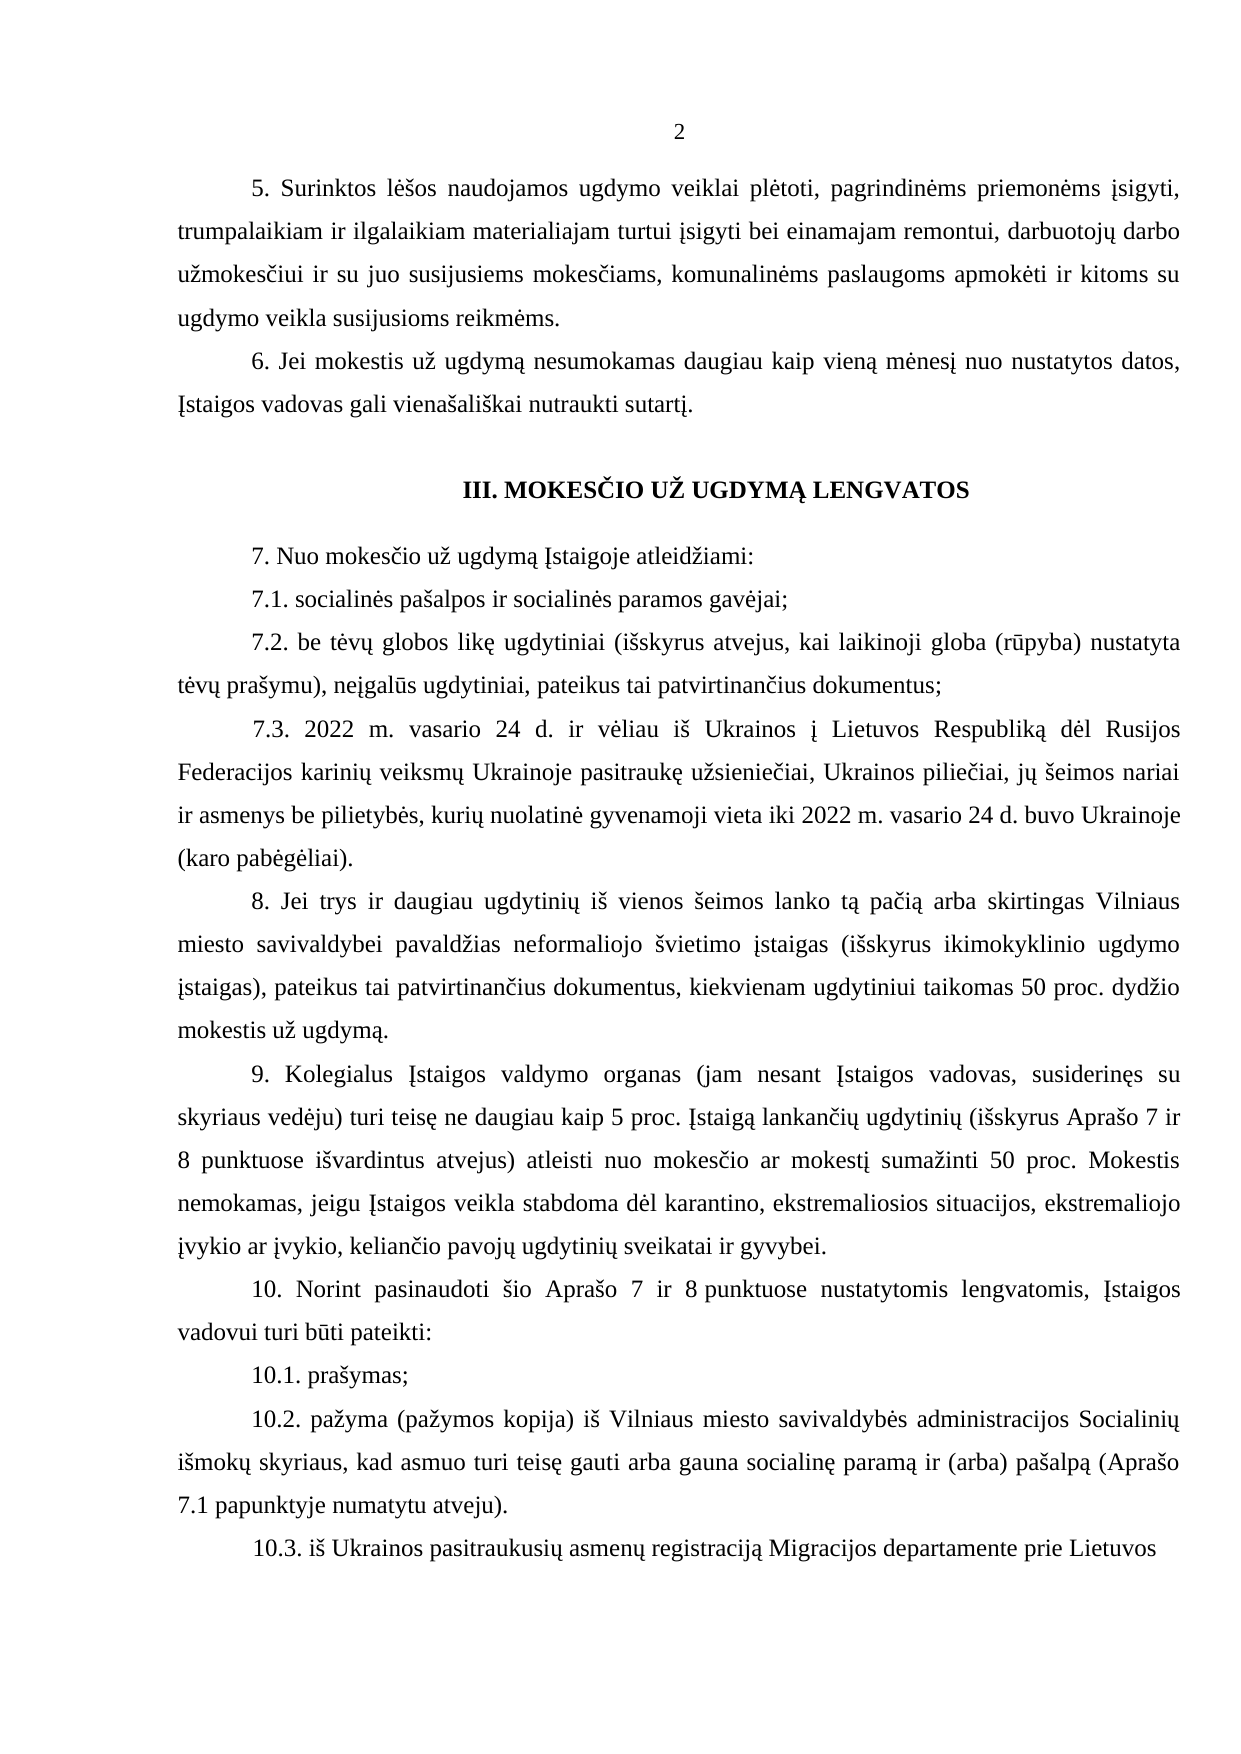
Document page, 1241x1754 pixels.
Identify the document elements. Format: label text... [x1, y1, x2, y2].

text 9. Kolegialus Įstaigos valdymo organas (jam nesant Įstaigos vadovas, susiderinęs su skyriaus vedėju) turi teisę ne daugiau kaip 5 proc. Įstaigą lankančių ugdytinių (išskyrus Aprašo 7 ir 8 punktuose išvardintus atvejus) atleisti nuo mokesčio ar mokestį sumažinti 50 proc. Mokestis nemokamas, jeigu Įstaigos veikla stabdoma dėl karantino, ekstremaliosios situacijos, ekstremaliojo įvykio ar įvykio, keliančio pavojų ugdytinių sveikatai ir gyvybei. [177, 1059, 1181, 1260]
text 7.3. 2022 m. vasario 24 d. ir vėliau iš Ukrainos į Lietuvos Respubliką dėl Rusijos Federacijos karinių veiksmų Ukrainoje pasitraukę užsieniečiai, Ukrainos piliečiai, jų šeimos nariai ir asmenys be pilietybės, kurių nuolatinė gyvenamoji vieta iki 2022 m. vasario 24 d. buvo Ukrainoje (karo pabėgėliai). [177, 714, 1181, 872]
text 5. Surinktos lėšos naudojamos ugdymo veiklai plėtoti, pagrindinėms priemonėms įsigyti, trumpalaikiam ir ilgalaikiam materialiajam turtui įsigyti bei einamajam remontui, darbuotojų darbo užmokesčiui ir su juo susijusiems mokesčiams, komunalinėms paslaugoms apmokėti ir kitoms su ugdymo veikla susijusioms reikmėms. [177, 173, 1181, 331]
text 6. Jei mokestis už ugdymą nesumokamas daugiau kaip vieną mėnesį nuo nustatytos datos, Įstaigos vadovas gali vienašališkai nutraukti sutartį. [177, 346, 1181, 418]
text 10.2. pažyma (pažymos kopija) iš Vilniaus miesto savivaldybės administracijos Socialinių išmokų skyriaus, kad asmuo turi teisę gauti arba gauna socialinę paramą ir (arba) pašalpą (Aprašo 7.1 papunktyje numatytu atveju). [177, 1404, 1181, 1519]
text 10. Norint pasinaudoti šio Aprašo 7 ir 8 punktuose nustatytomis lengvatomis, Įstaigos vadovui turi būti pateikti: [177, 1274, 1181, 1346]
text 10.3. iš Ukrainos pasitraukusių asmenų registraciją Migracijos departamente prie Lietuvos [252, 1533, 1181, 1562]
text 7. Nuo mokesčio už ugdymą Įstaigoje atleidžiami: [177, 541, 1181, 570]
text 8. Jei trys ir daugiau ugdytinių iš vienos šeimos lanko tą pačią arba skirtingas Vilniaus miesto savivaldybei pavaldžias neformaliojo švietimo įstaigas (išskyrus ikimokyklinio ugdymo įstaigas), pateikus tai patvirtinančius dokumentus, kiekvienam ugdytiniui taikomas 50 proc. dydžio mokestis už ugdymą. [177, 886, 1181, 1044]
text 10.1. prašymas; [177, 1361, 1181, 1389]
text 7.1. socialinės pašalpos ir socialinės paramos gavėjai; [177, 584, 1181, 613]
text III. MOKESČIO UŽ UGDYMĄ LENGVATOS [177, 475, 1181, 504]
text 7.2. be tėvų globos likę ugdytiniai (išskyrus atvejus, kai laikinoji globa (rūpyba) nustatyta tėvų prašymu), neįgalūs ugdytiniai, pateikus tai patvirtinančius dokumentus; [177, 627, 1181, 699]
